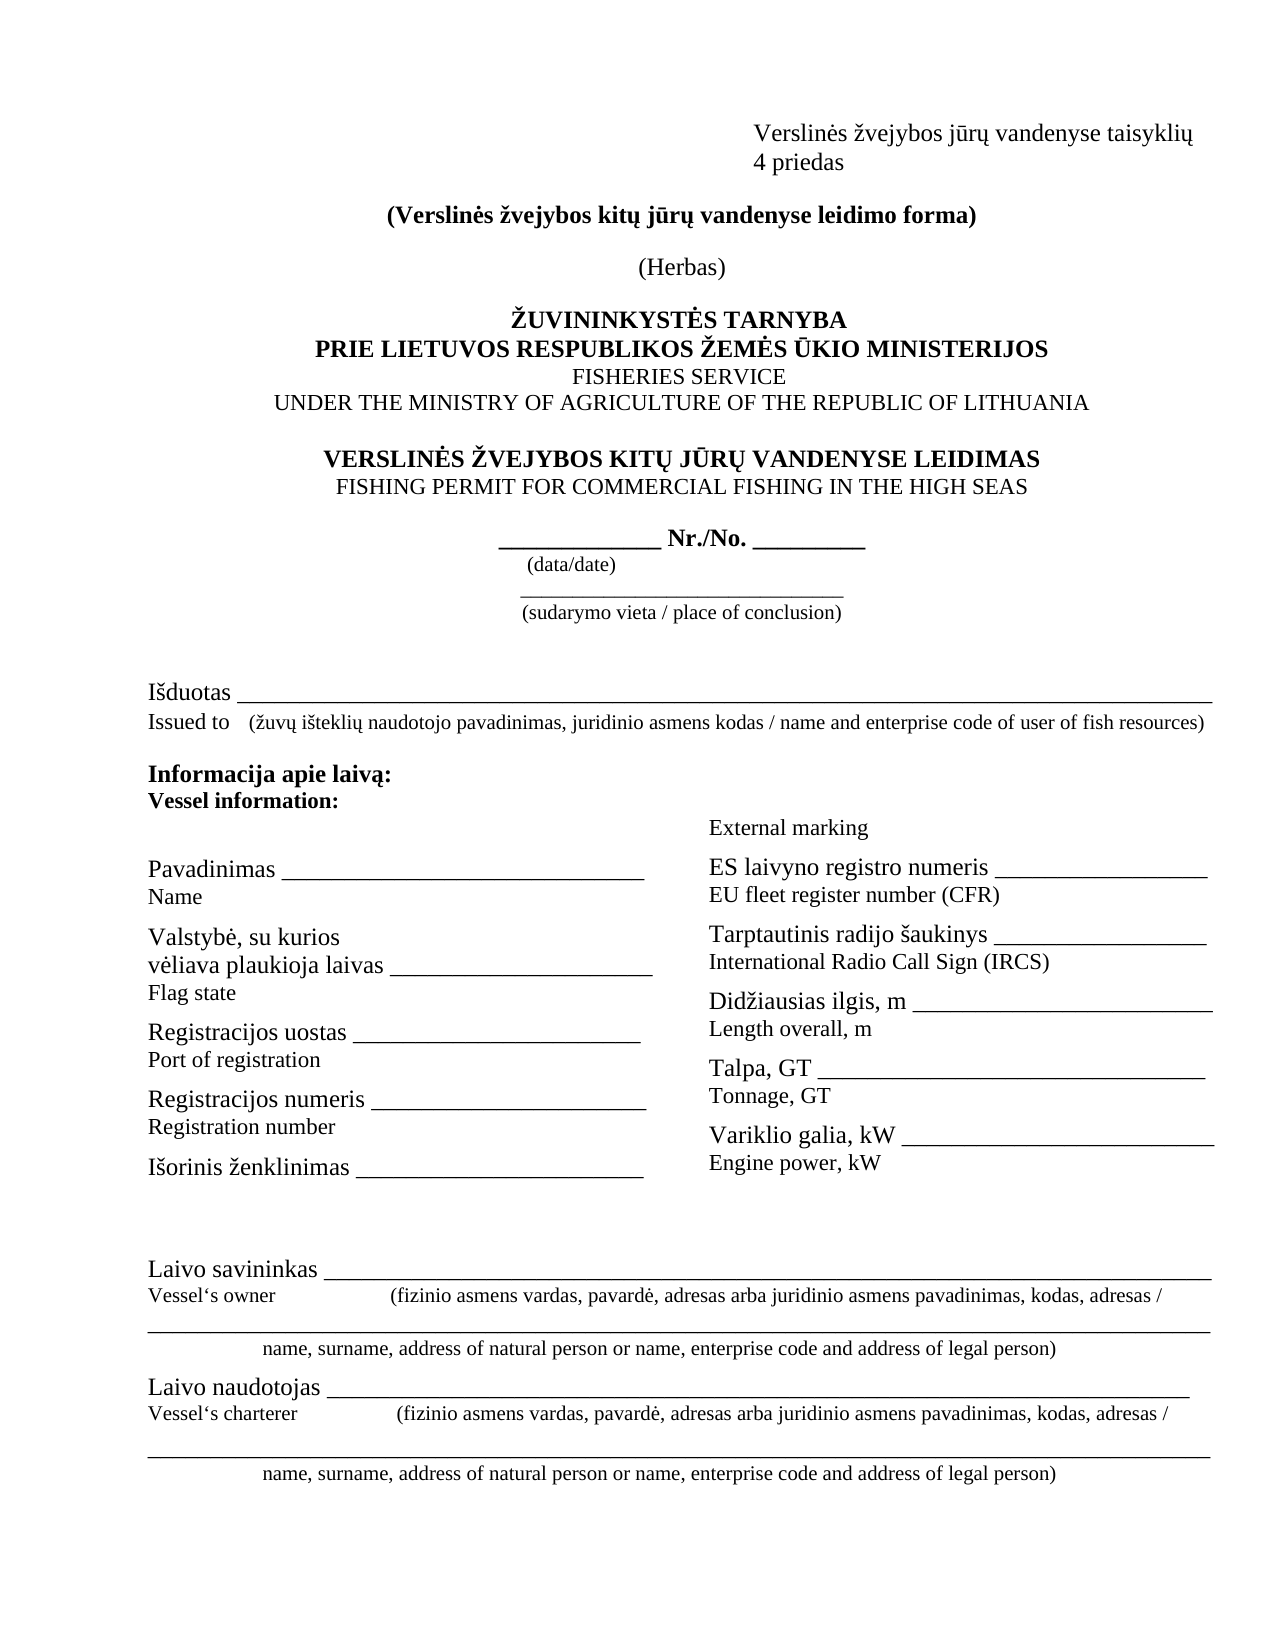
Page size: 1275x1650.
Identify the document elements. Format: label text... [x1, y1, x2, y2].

text Tarptautinis radijo šaukinys _________________ [709, 919, 1216, 948]
text Engine power, kW [709, 1149, 1216, 1176]
text Variklio galia, kW _________________________ [709, 1120, 1216, 1149]
text Verslinės žvejybos jūrų vandenyse taisyklių [753, 118, 1216, 147]
text Name [148, 883, 655, 909]
text Valstybė, su kurios [148, 922, 655, 950]
text vėliava plaukioja laivas _____________________ [148, 950, 655, 979]
text Išduotas ______________________________________________________________________________ [148, 677, 1216, 706]
text _____________ Nr./No. _________ [148, 523, 1216, 552]
text Vessel‘s charterer (fizinio asmens vardas, pavardė, adresas arba juridinio asmens pavadinimas, kodas, adresas / [148, 1401, 1216, 1425]
text Laivo savininkas _______________________________________________________________________ [148, 1254, 1216, 1283]
text Talpa, GT _______________________________ [709, 1053, 1216, 1082]
text Registracijos numeris ______________________ [148, 1084, 655, 1113]
text FISHING PERMIT FOR COMMERCIAL FISHING IN THE HIGH SEAS [148, 473, 1216, 499]
text Length overall, m [709, 1015, 1216, 1041]
text (Herbas) [148, 252, 1216, 281]
text Port of registration [148, 1046, 655, 1072]
text _______________________________ [148, 576, 1216, 600]
text External marking [709, 814, 1216, 840]
text Vessel information: [148, 787, 1216, 814]
text Pavadinimas _____________________________ [148, 854, 655, 883]
text name, surname, address of natural person or name, enterprise code and address of legal person) [148, 1336, 1216, 1360]
text ES laivyno registro numeris _________________ [709, 852, 1216, 881]
text Registration number [148, 1113, 655, 1139]
text VERSLINĖS ŽVEJYBOS KITŲ JŪRŲ VANDENYSE LEIDIMAS [148, 444, 1216, 473]
text _____________________________________________________________________________________ [148, 1432, 1216, 1461]
text _____________________________________________________________________________________ [148, 1307, 1216, 1336]
text Registracijos uostas _______________________ [148, 1017, 655, 1046]
text Žuvininkystės TARNYBA [148, 305, 1216, 334]
text (Verslinės žvejybos kitų jūrų vandenyse leidimo forma) [148, 200, 1216, 228]
text FISHERIES SERVICE [148, 363, 1216, 389]
text Flag state [148, 979, 655, 1005]
text Informacija apie laivą: [148, 759, 1216, 787]
text Vessel‘s owner (fizinio asmens vardas, pavardė, adresas arba juridinio asmens pavadinimas, kodas, adresas / [148, 1283, 1216, 1307]
text Išorinis ženklinimas _______________________ [148, 1152, 655, 1180]
text Didžiausias ilgis, m ________________________ [709, 986, 1216, 1015]
text Laivo naudotojas _____________________________________________________________________ [148, 1372, 1216, 1401]
text name, surname, address of natural person or name, enterprise code and address of legal person) [148, 1461, 1216, 1485]
text International Radio Call Sign (IRCS) [709, 948, 1216, 974]
text Tonnage, GT [709, 1082, 1216, 1108]
text UNDER THE MINISTRY OF AGRICULTURE OF THE REPUBLIC OF LITHUANIA [148, 389, 1216, 416]
text (sudarymo vieta / place of conclusion) [148, 600, 1216, 624]
text Issued to (žuvų išteklių naudotojo pavadinimas, juridinio asmens kodas / name and enterprise code of user of fish resources) [148, 706, 1216, 734]
text EU fleet register number (CFR) [709, 881, 1216, 907]
text 4 priedas [753, 147, 1216, 176]
text (data/date) [148, 552, 1216, 576]
text prie lietuvos respublikos žemės ūkio ministerijos [148, 334, 1216, 363]
